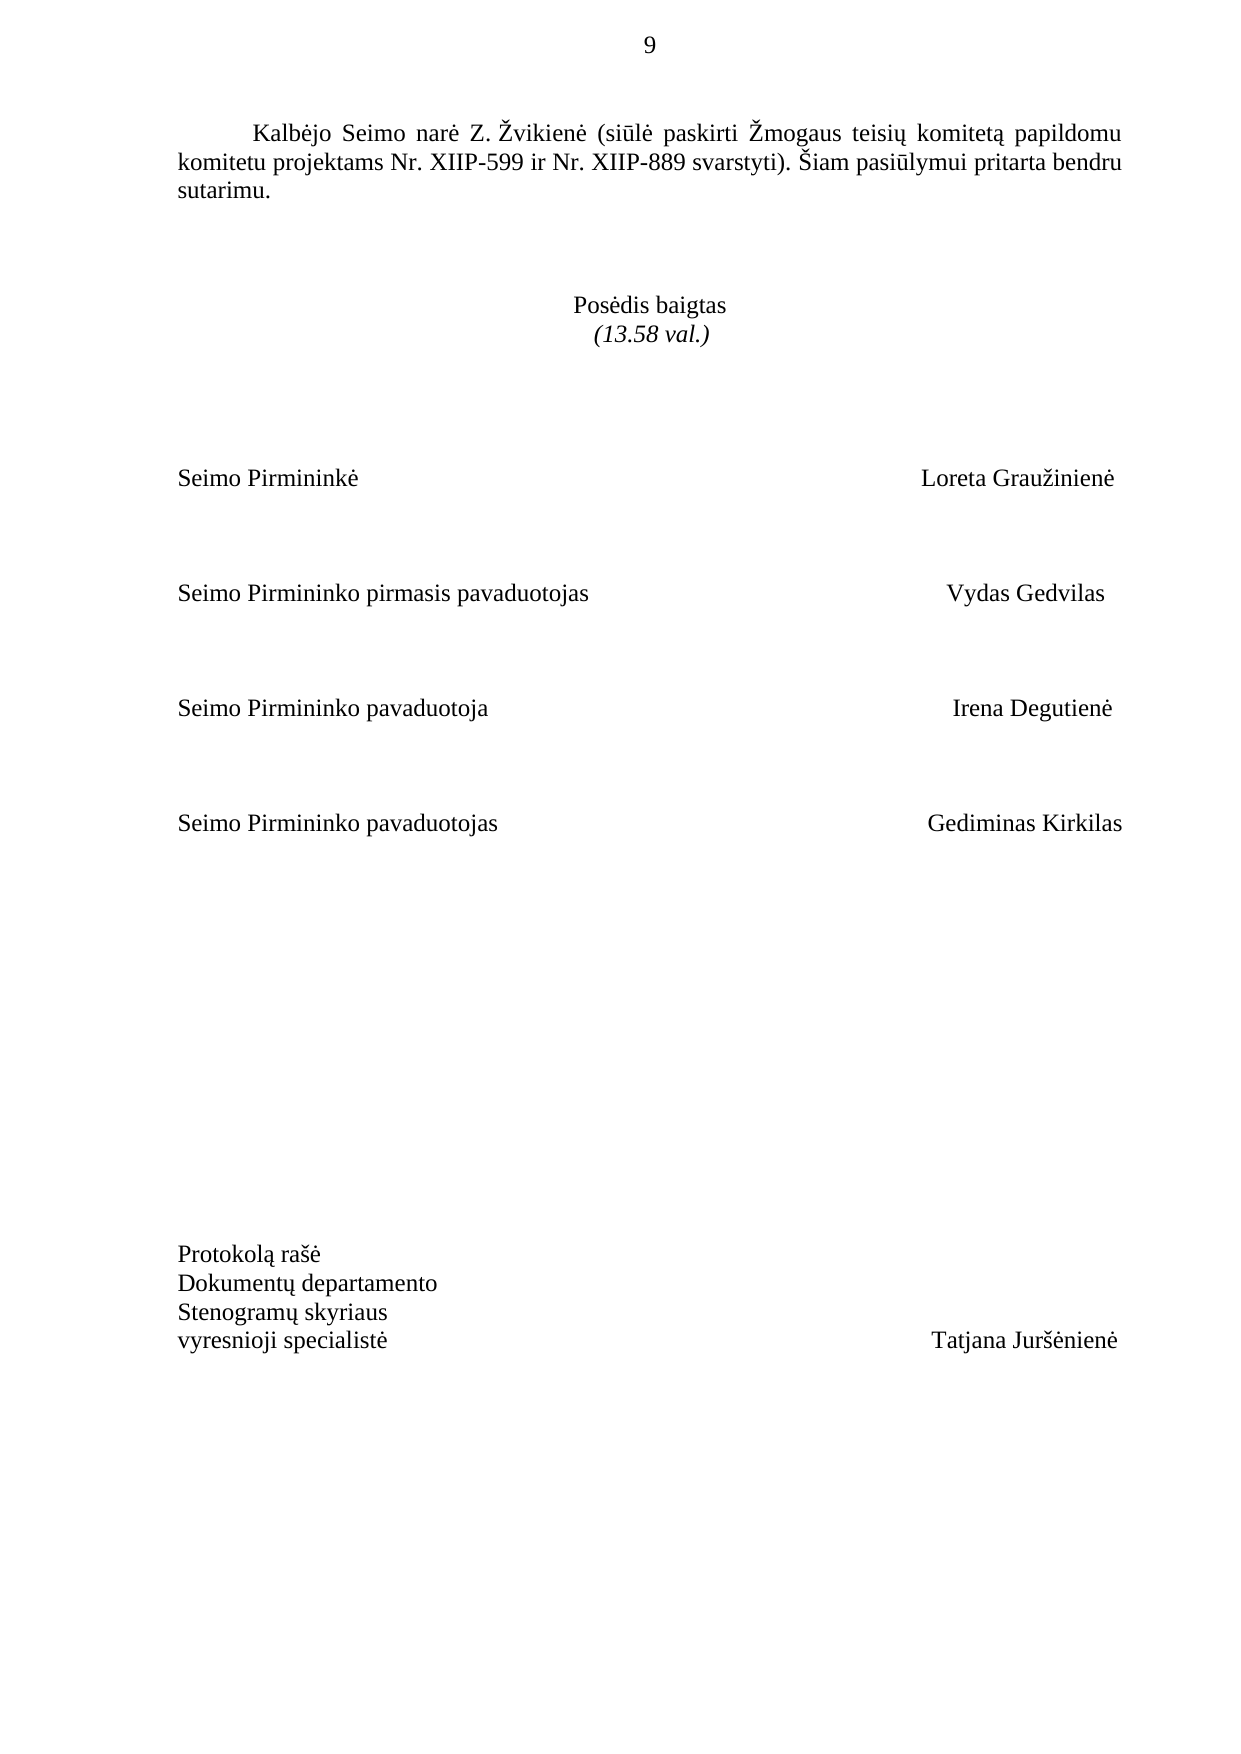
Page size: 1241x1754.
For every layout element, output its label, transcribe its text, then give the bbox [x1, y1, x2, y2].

text Seimo Pirmininko pavaduotojas Gediminas Kirkilas [177, 808, 1122, 837]
text vyresnioji specialistė Tatjana Juršėnienė [177, 1326, 1122, 1354]
text Stenogramų skyriaus [177, 1297, 1122, 1326]
text Posėdis baigtas [177, 291, 1122, 319]
text Seimo Pirmininkė Loreta Graužinienė [177, 463, 1122, 492]
text Protokolą rašė [177, 1239, 1122, 1268]
text Kalbėjo Seimo narė Z. Žvikienė (siūlė paskirti Žmogaus teisių komitetą papildomu komitetu projektams Nr. XIIP-599 ir Nr. XIIP-889 svarstyti). Šiam pasiūlymui pritarta bendru sutarimu. [177, 118, 1122, 204]
text Seimo Pirmininko pirmasis pavaduotojas Vydas Gedvilas [177, 578, 1122, 607]
text Dokumentų departamento [177, 1268, 1122, 1297]
text Seimo Pirmininko pavaduotoja Irena Degutienė [177, 693, 1122, 722]
text (13.58 val.) [177, 319, 1122, 348]
